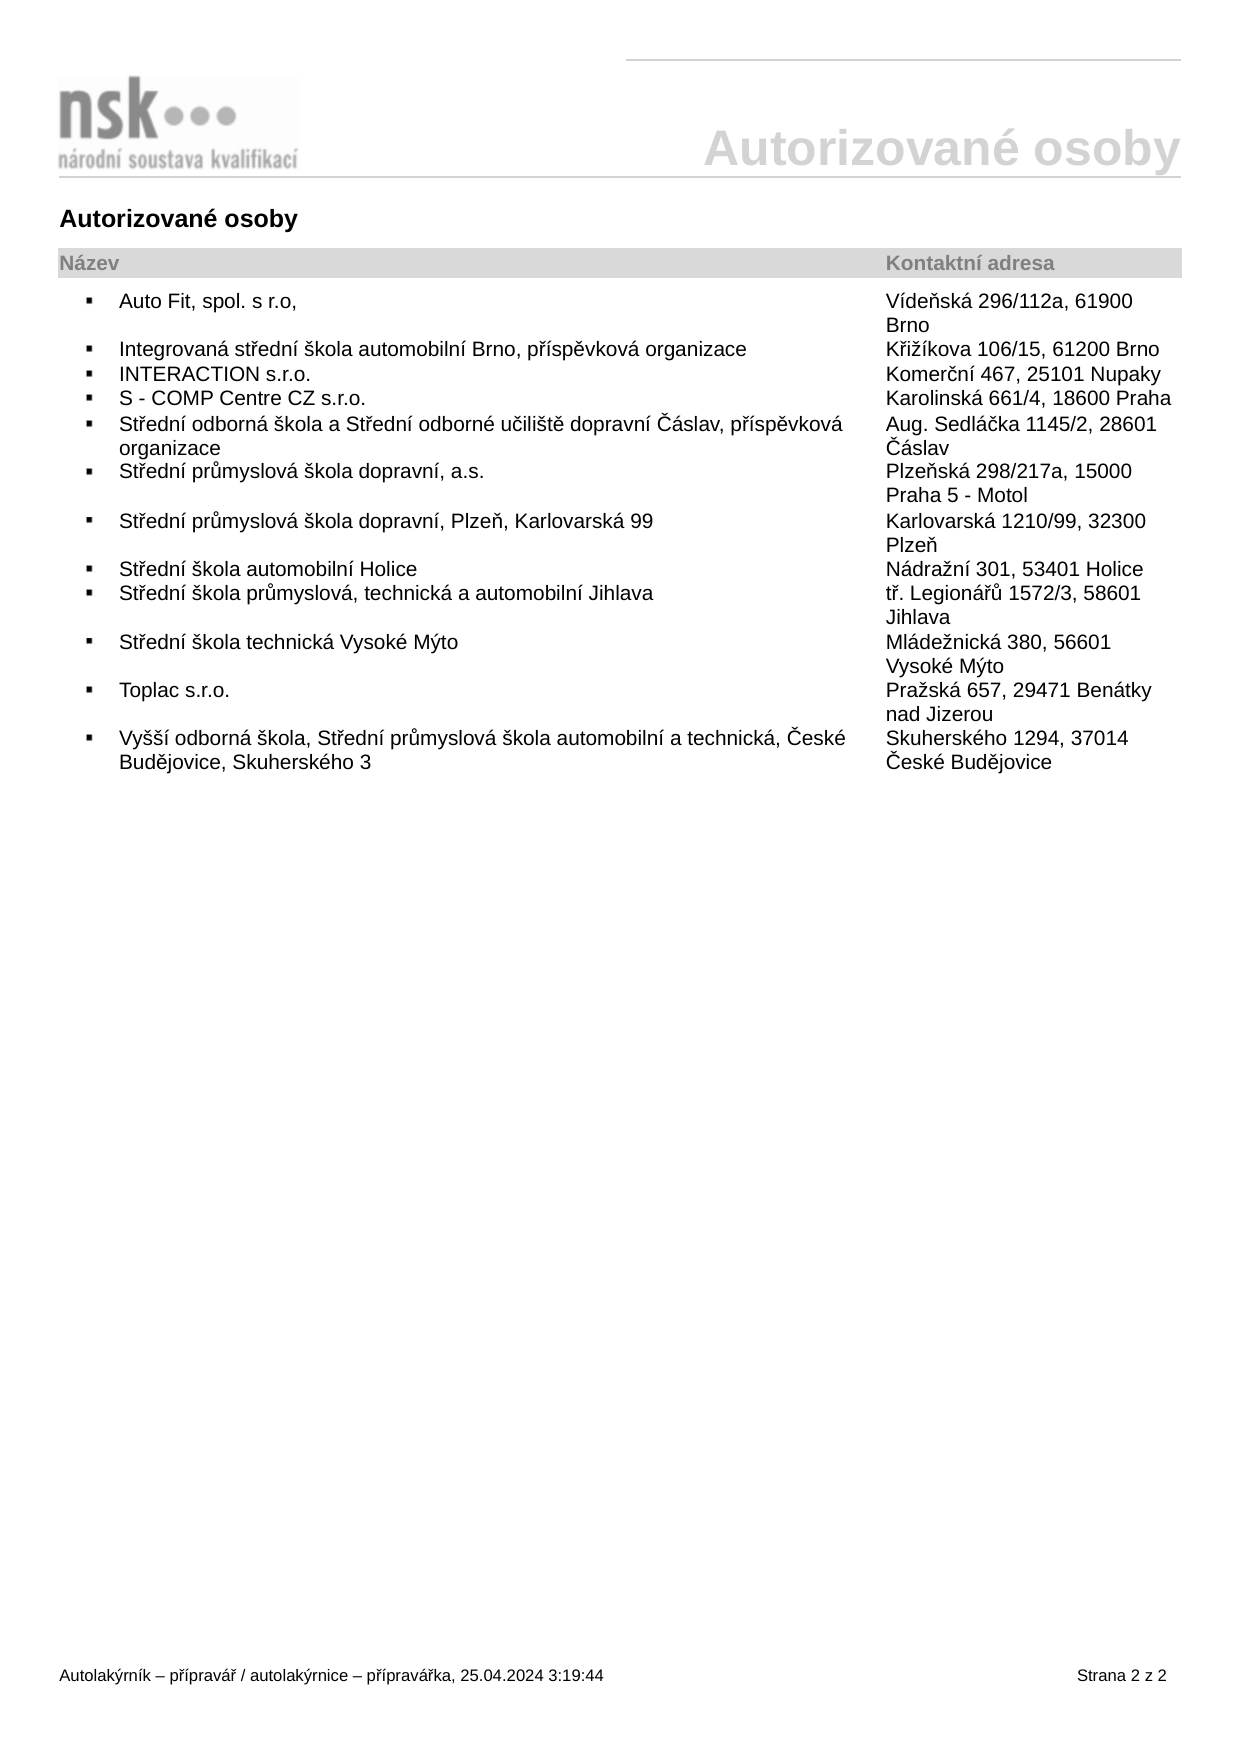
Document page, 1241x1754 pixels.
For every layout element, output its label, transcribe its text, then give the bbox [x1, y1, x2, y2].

table_cell [59, 194, 119, 200]
table_cell [618, 702, 626, 726]
table_cell [626, 194, 860, 200]
table_cell Mládežnická 380, 56601 Vysoké Mýto [886, 630, 1181, 678]
table_cell [119, 314, 481, 337]
table_cell [618, 606, 626, 630]
table_cell [59, 1366, 119, 1657]
table_cell S - COMP Centre CZ s.r.o. [119, 386, 886, 411]
table_cell [626, 1075, 860, 1366]
table_cell [1167, 775, 1181, 1075]
table_cell [618, 1075, 626, 1366]
table_cell Střední škola technická Vysoké Mýto [119, 630, 886, 654]
table_cell [59, 278, 119, 288]
table_cell [626, 654, 860, 678]
table_cell [860, 485, 886, 509]
picture [59, 336, 119, 361]
table_cell [59, 236, 119, 248]
table_cell [860, 654, 886, 678]
table_cell [1167, 236, 1181, 248]
table_cell [59, 654, 119, 677]
table_cell [1167, 194, 1181, 200]
table_cell [1167, 278, 1181, 289]
table_cell [618, 314, 626, 337]
table_cell [481, 485, 617, 509]
table_cell [860, 702, 886, 726]
table_cell [626, 278, 860, 289]
table_cell INTERACTION s.r.o. [119, 362, 886, 386]
picture [59, 411, 119, 436]
table_cell [119, 1075, 481, 1366]
table_cell [481, 1075, 617, 1366]
table_cell Karlovarská 1210/99, 32300 Plzeň [886, 509, 1181, 557]
table_cell [860, 1075, 886, 1366]
table_cell [1167, 1658, 1181, 1693]
table_cell [886, 1075, 1167, 1366]
table_cell [626, 236, 860, 248]
table_cell [626, 702, 860, 726]
table_cell [59, 178, 1181, 194]
table_cell Střední škola automobilní Holice [119, 557, 886, 581]
table_cell [618, 278, 626, 289]
table_cell [860, 1366, 886, 1657]
table_cell [59, 750, 119, 775]
table_cell [860, 278, 886, 289]
table_cell [59, 775, 119, 1075]
table_cell [626, 1366, 860, 1657]
table_cell Toplac s.r.o. [119, 678, 886, 702]
table_cell [618, 194, 626, 200]
table_cell Strana 2 z 2 [860, 1658, 1167, 1693]
table_cell Střední odborná škola a Střední odborné učiliště dopravní Čáslav, příspěvková organizace [119, 411, 886, 459]
table_cell [860, 533, 886, 557]
table_cell [860, 236, 886, 248]
table_cell [119, 775, 481, 1075]
table_cell [626, 485, 860, 509]
table_cell [860, 194, 886, 200]
table_cell [886, 236, 1167, 248]
table_cell [481, 702, 617, 726]
table_cell Nádražní 301, 53401 Holice [886, 557, 1181, 581]
table_cell [119, 654, 481, 678]
table_cell Autorizované osoby [626, 61, 1181, 176]
table_cell [626, 314, 860, 337]
table_cell Vyšší odborná škola, Střední průmyslová škola automobilní a technická, České Budějovice, Skuherského 3 [119, 726, 886, 775]
table_cell [481, 236, 617, 248]
table_cell [860, 314, 886, 337]
table_cell [481, 314, 617, 337]
table_cell Plzeňská 298/217a, 15000 Praha 5 - Motol [886, 459, 1181, 509]
table_cell [59, 485, 119, 508]
table_cell [626, 606, 860, 630]
table_cell [626, 533, 860, 557]
table_cell [119, 278, 481, 289]
table_cell [119, 236, 481, 248]
picture [59, 725, 119, 750]
table_cell [59, 702, 119, 725]
table_cell [59, 1075, 119, 1366]
picture [59, 362, 119, 410]
table_cell [59, 606, 119, 630]
table_cell [59, 171, 119, 176]
table_cell Křižíkova 106/15, 61200 Brno [886, 337, 1181, 362]
table_cell [618, 1366, 626, 1657]
table_cell [618, 654, 626, 678]
table_cell Auto Fit, spol. s r.o, [119, 289, 886, 314]
table_cell [860, 606, 886, 630]
table_cell [618, 485, 626, 509]
table_cell [481, 775, 617, 1075]
table_cell Autolakýrník – přípravář / autolakýrnice – přípravářka, 25.04.2024 3:19:44 [59, 1658, 860, 1693]
table_cell [618, 236, 626, 248]
table_cell Aug. Sedláčka 1145/2, 28601 Čáslav [886, 411, 1181, 459]
table_cell [1167, 1366, 1181, 1657]
table_cell Karolinská 661/4, 18600 Praha [886, 386, 1181, 411]
table_cell Střední škola průmyslová, technická a automobilní Jihlava [119, 581, 886, 606]
table_cell [618, 775, 626, 1075]
table_cell [59, 314, 119, 336]
table_cell [119, 194, 481, 200]
table_cell Střední průmyslová škola dopravní, Plzeň, Karlovarská 99 [119, 509, 886, 533]
picture [59, 288, 119, 313]
table_cell [618, 533, 626, 557]
table_cell [119, 702, 481, 726]
table_cell Název [60, 250, 885, 277]
table_cell [481, 1366, 617, 1657]
table_cell [626, 775, 860, 1075]
table_cell [119, 1366, 481, 1657]
table_cell [481, 606, 617, 630]
picture [59, 556, 119, 605]
table_cell [860, 775, 886, 1075]
table_cell [119, 533, 481, 557]
table_cell [886, 194, 1167, 200]
picture [59, 508, 119, 532]
table_cell [119, 171, 481, 176]
table_cell Střední průmyslová škola dopravní, a.s. [119, 459, 886, 485]
table_cell Kontaktní adresa [886, 250, 1180, 277]
table_cell [59, 436, 119, 459]
table_cell [481, 171, 617, 176]
table_cell Komerční 467, 25101 Nupaky [886, 362, 1181, 386]
table_cell [619, 59, 626, 170]
table_cell [886, 278, 1167, 289]
table_cell tř. Legionářů 1572/3, 58601 Jihlava [886, 581, 1181, 630]
table_cell [618, 170, 626, 176]
table_cell [119, 485, 481, 509]
table_cell Skuherského 1294, 37014 České Budějovice [886, 726, 1181, 775]
table_cell [886, 1366, 1167, 1657]
table_cell [481, 533, 617, 557]
picture [57, 59, 619, 171]
picture [59, 459, 119, 484]
table_cell [481, 194, 617, 200]
table_cell [59, 533, 119, 556]
table_cell [886, 775, 1167, 1075]
table_cell Pražská 657, 29471 Benátky nad Jizerou [886, 678, 1181, 726]
table_cell Integrovaná střední škola automobilní Brno, příspěvková organizace [119, 337, 886, 362]
table_cell [119, 606, 481, 630]
table_cell Vídeňská 296/112a, 61900 Brno [886, 289, 1181, 337]
picture [59, 677, 119, 702]
table_cell Autorizované osoby [59, 200, 1181, 236]
table_cell [1167, 1075, 1181, 1366]
table_cell [481, 654, 617, 678]
table_cell [481, 278, 617, 289]
picture [59, 630, 119, 653]
